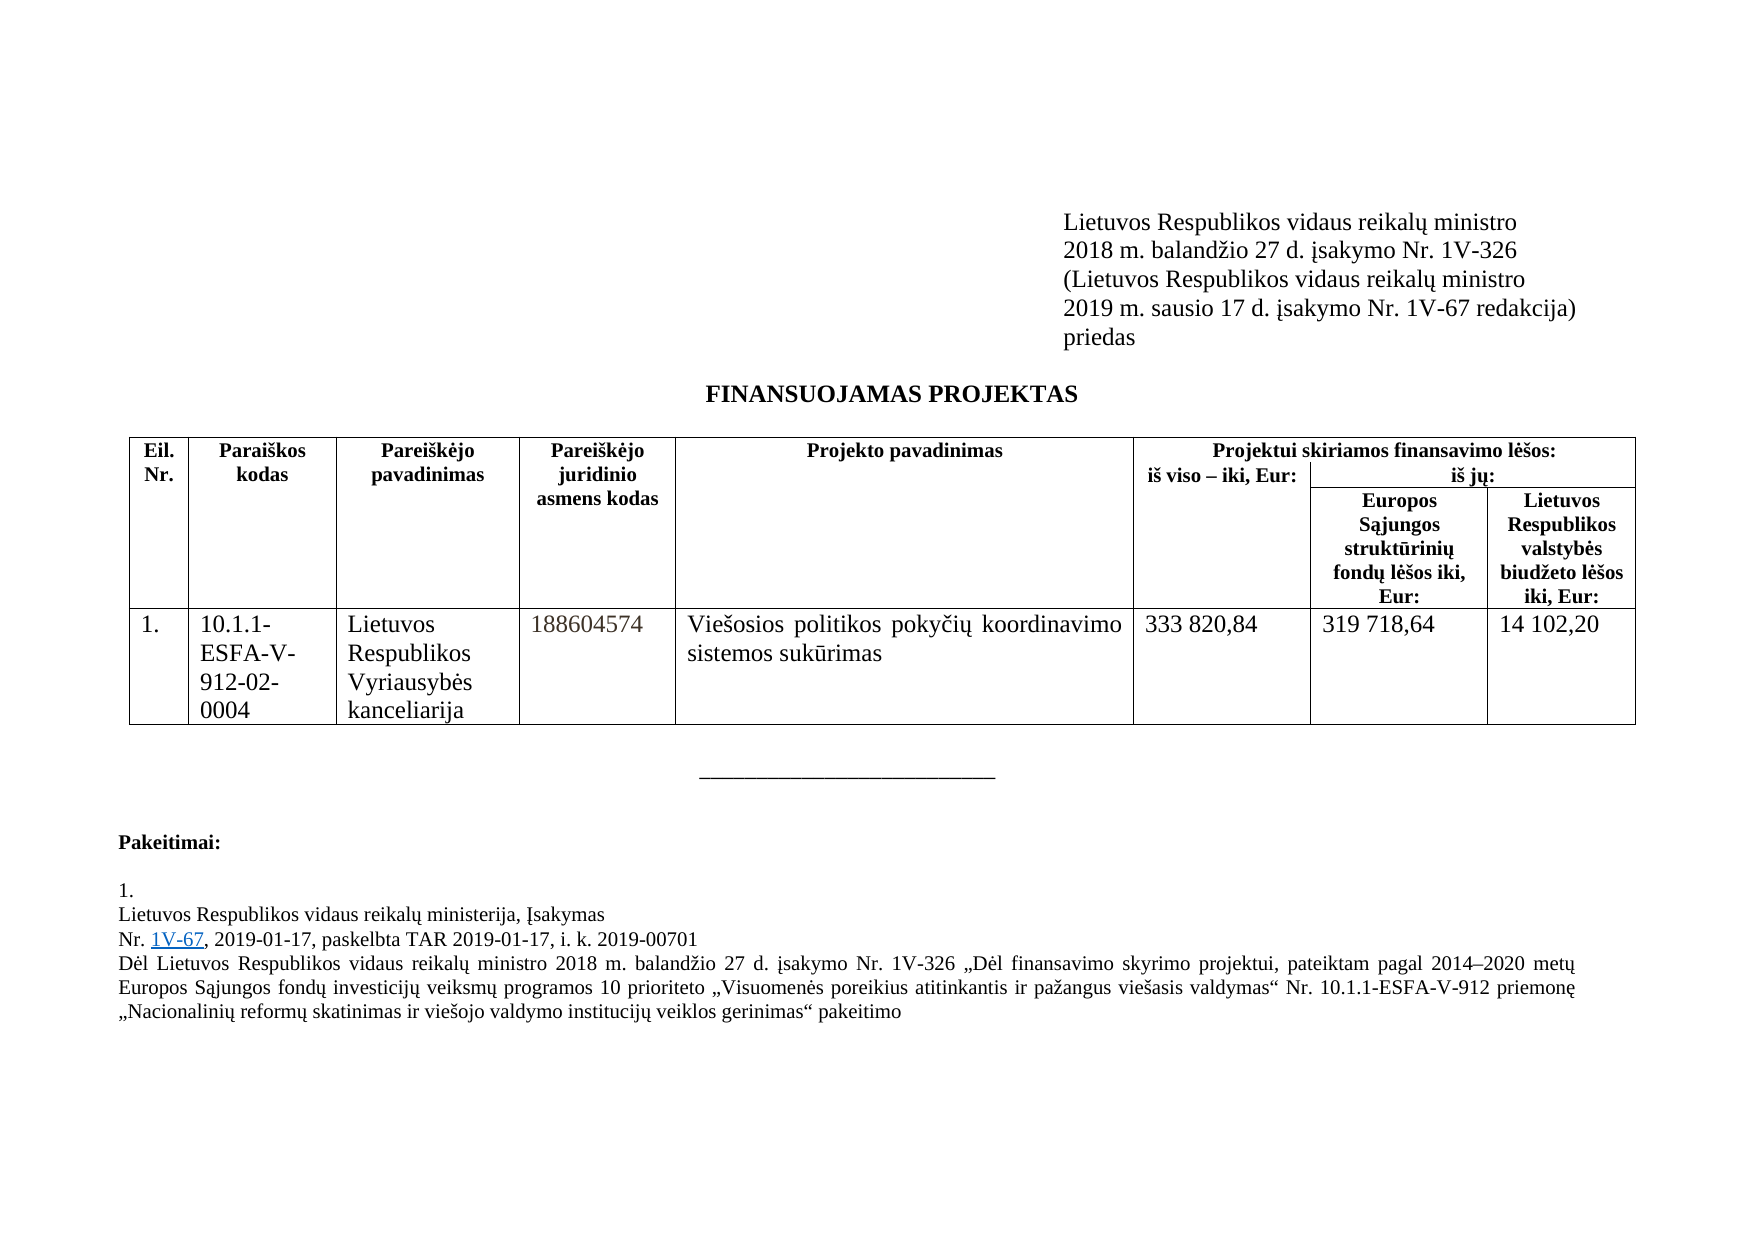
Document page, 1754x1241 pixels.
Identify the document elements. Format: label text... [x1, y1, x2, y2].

table_header Paraiškos kodas [189, 438, 336, 608]
table_header Pareiškėjo juridinio asmens kodas [520, 438, 675, 608]
text 1. [118, 878, 1577, 902]
text priedas [1063, 322, 1577, 350]
text __________________________ [118, 754, 1577, 782]
text Lietuvos Respublikos vidaus reikalų ministerija, Įsakymas [118, 902, 1577, 926]
text 2019 m. sausio 17 d. įsakymo Nr. 1V-67 redakcija) [1063, 293, 1577, 322]
text FINANSUOJAMAS PROJEKTAS [118, 379, 1577, 408]
table_cell 319 718,64 [1311, 609, 1487, 724]
table_cell Lietuvos Respublikos valstybės biudžeto lėšos iki, Eur: [1488, 488, 1635, 608]
table_cell 14 102,20 [1488, 609, 1635, 724]
table_cell Europos Sąjungos struktūrinių fondų lėšos iki, Eur: [1311, 488, 1487, 608]
text Lietuvos Respublikos vidaus reikalų ministro [1063, 207, 1577, 235]
table_cell 333 820,84 [1134, 609, 1310, 724]
text Pakeitimai: [118, 830, 1577, 854]
text 2018 m. balandžio 27 d. įsakymo Nr. 1V-326 [1063, 235, 1577, 264]
table_cell iš viso – iki, Eur: [1134, 462, 1310, 608]
table_cell 1. [130, 609, 188, 724]
table_header Projekto pavadinimas [676, 438, 1133, 608]
table_cell 10.1.1-ESFA-V-912-02-0004 [189, 609, 336, 724]
table_header Pareiškėjo pavadinimas [337, 438, 519, 608]
text Dėl Lietuvos Respublikos vidaus reikalų ministro 2018 m. balandžio 27 d. įsakymo Nr. 1V-326 „Dėl finansavimo skyrimo projektui, pateiktam pagal 2014–2020 metų Europos Sąjungos fondų investicijų veiksmų programos 10 prioriteto „Visuomenės poreikius atitinkantis ir pažangus viešasis valdymas“ Nr. 10.1.1-ESFA-V-912 priemonę „Nacionalinių reformų skatinimas ir viešojo valdymo institucijų veiklos gerinimas“ pakeitimo [118, 951, 1577, 1023]
table_cell Lietuvos Respublikos Vyriausybės kanceliarija [337, 609, 519, 724]
table_cell Viešosios politikos pokyčių koordinavimo sistemos sukūrimas [676, 609, 1133, 724]
table_cell 188604574 [520, 609, 675, 724]
table_header Projektui skiriamos finansavimo lėšos: [1134, 438, 1635, 462]
text (Lietuvos Respublikos vidaus reikalų ministro [1063, 264, 1577, 293]
text Nr. 1V-67, 2019-01-17, paskelbta TAR 2019-01-17, i. k. 2019-00701 [118, 926, 1577, 951]
table_cell iš jų: [1311, 462, 1635, 487]
table_header Eil. Nr. [130, 438, 188, 608]
